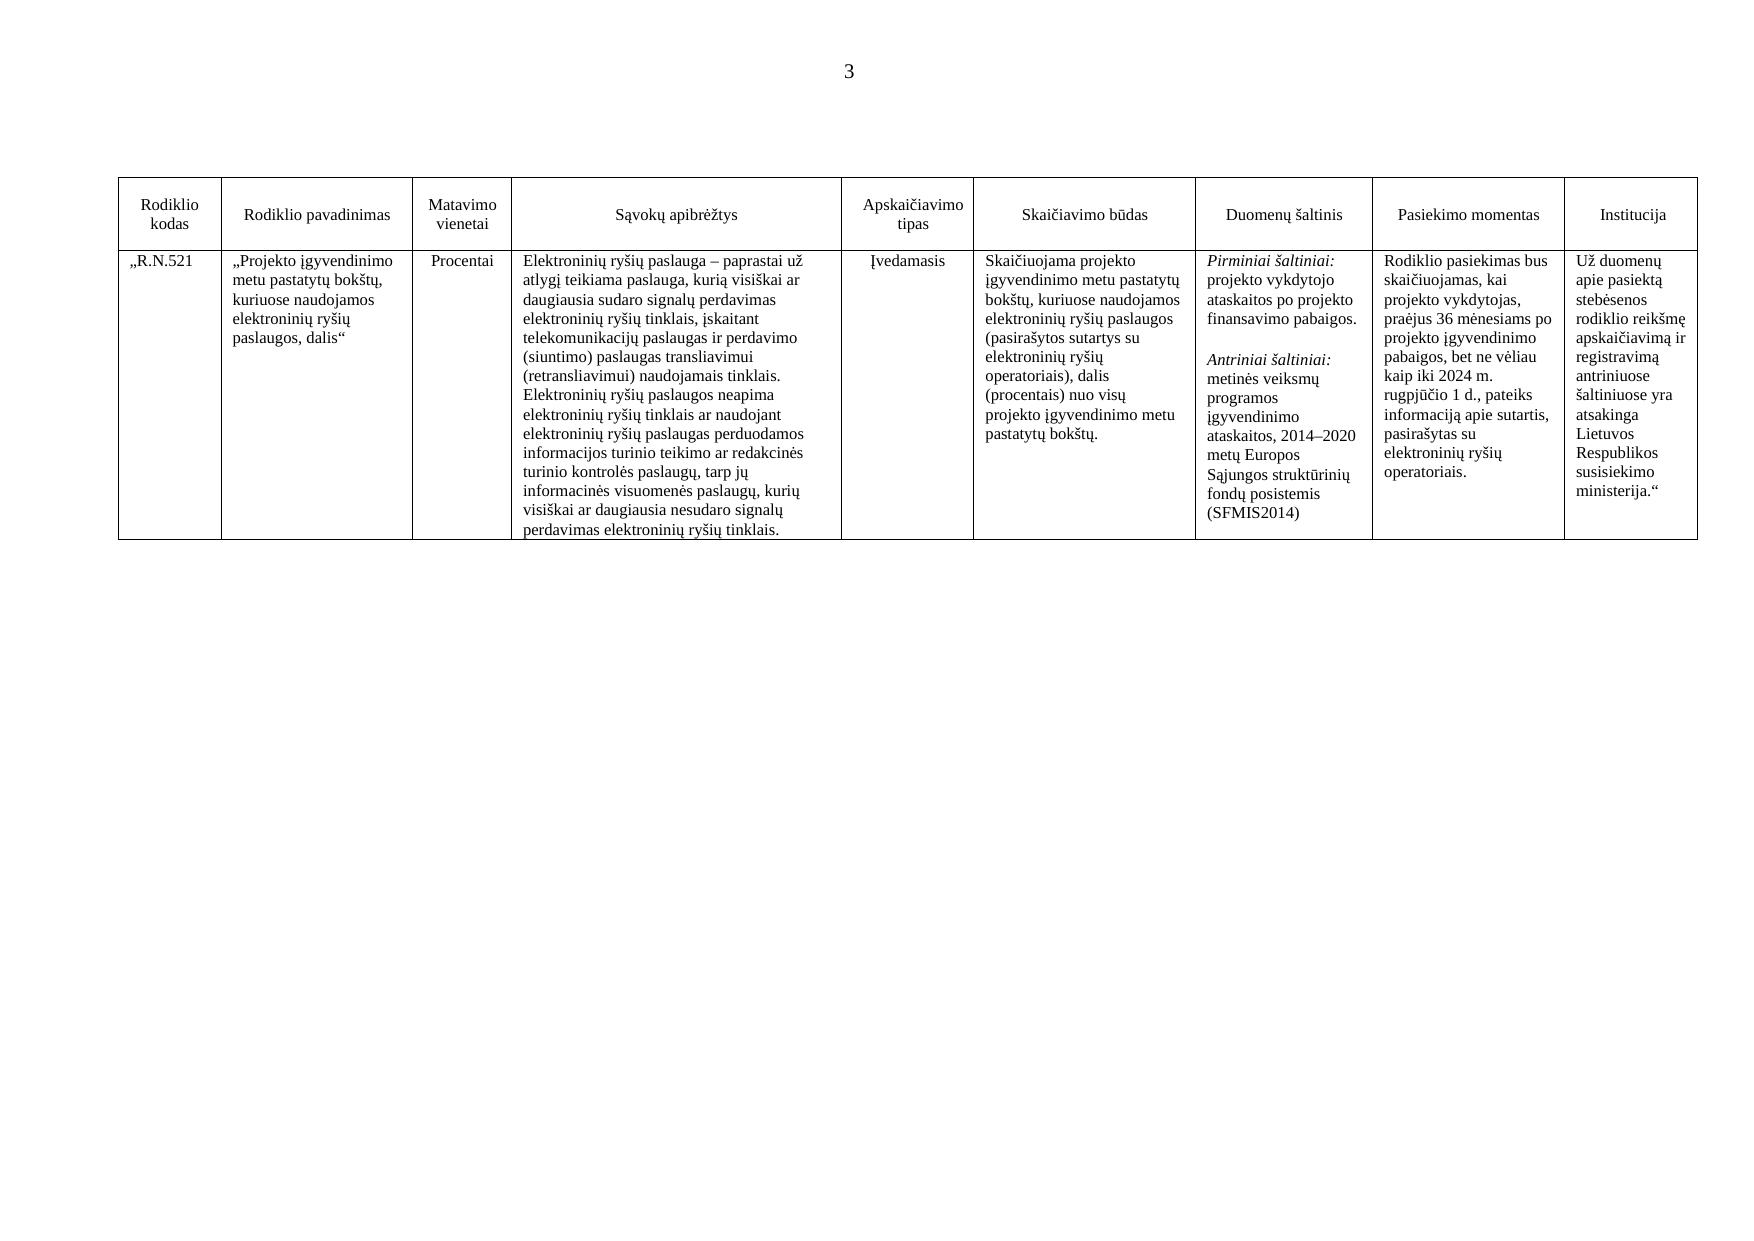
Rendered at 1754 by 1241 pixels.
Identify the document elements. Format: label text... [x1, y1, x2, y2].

table_header Duomenų šaltinis [1196, 178, 1372, 250]
table_cell Elektroninių ryšių paslauga – paprastai už atlygį teikiama paslauga, kurią visiškai ar daugiausia sudaro signalų perdavimas elektroninių ryšių tinklais, įskaitant telekomunikacijų paslaugas ir perdavimo (siuntimo) paslaugas transliavimui (retransliavimui) naudojamais tinklais. Elektroninių ryšių paslaugos neapima elektroninių ryšių tinklais ar naudojant elektroninių ryšių paslaugas perduodamos informacijos turinio teikimo ar redakcinės turinio kontrolės paslaugų, tarp jų informacinės visuomenės paslaugų, kurių visiškai ar daugiausia nesudaro signalų perdavimas elektroninių ryšių tinklais. [512, 251, 841, 538]
table_header Matavimo vienetai [413, 178, 511, 250]
table_header Pasiekimo momentas [1373, 178, 1564, 250]
table_cell Už duomenų apie pasiektą stebėsenos rodiklio reikšmę apskaičiavimą ir registravimą antriniuose šaltiniuose yra atsakinga Lietuvos Respublikos susisiekimo ministerija.“ [1565, 251, 1697, 538]
table_cell Procentai [413, 251, 511, 538]
table_cell Skaičiuojama projekto įgyvendinimo metu pastatytų bokštų, kuriuose naudojamos elektroninių ryšių paslaugos (pasirašytos sutartys su elektroninių ryšių operatoriais), dalis (procentais) nuo visų projekto įgyvendinimo metu pastatytų bokštų. [974, 251, 1195, 538]
table_header Apskaičiavimo tipas [842, 178, 973, 250]
table_cell „R.N.521 [119, 251, 221, 538]
table_header Skaičiavimo būdas [974, 178, 1195, 250]
table_header Institucija [1565, 178, 1697, 250]
table_cell Pirminiai šaltiniai: projekto vykdytojo ataskaitos po projekto finansavimo pabaigos. Antriniai šaltiniai: metinės veiksmų programos įgyvendinimo ataskaitos, 2014–2020 metų Europos Sąjungos struktūrinių fondų posistemis (SFMIS2014) [1196, 251, 1372, 538]
table_cell Įvedamasis [842, 251, 973, 538]
table_header Sąvokų apibrėžtys [512, 178, 841, 250]
table_cell „Projekto įgyvendinimo metu pastatytų bokštų, kuriuose naudojamos elektroninių ryšių paslaugos, dalis“ [222, 251, 412, 538]
table_header Rodiklio kodas [119, 178, 221, 250]
table_cell Rodiklio pasiekimas bus skaičiuojamas, kai projekto vykdytojas, praėjus 36 mėnesiams po projekto įgyvendinimo pabaigos, bet ne vėliau kaip iki 2024 m. rugpjūčio 1 d., pateiks informaciją apie sutartis, pasirašytas su elektroninių ryšių operatoriais. [1373, 251, 1564, 538]
table_header Rodiklio pavadinimas [222, 178, 412, 250]
